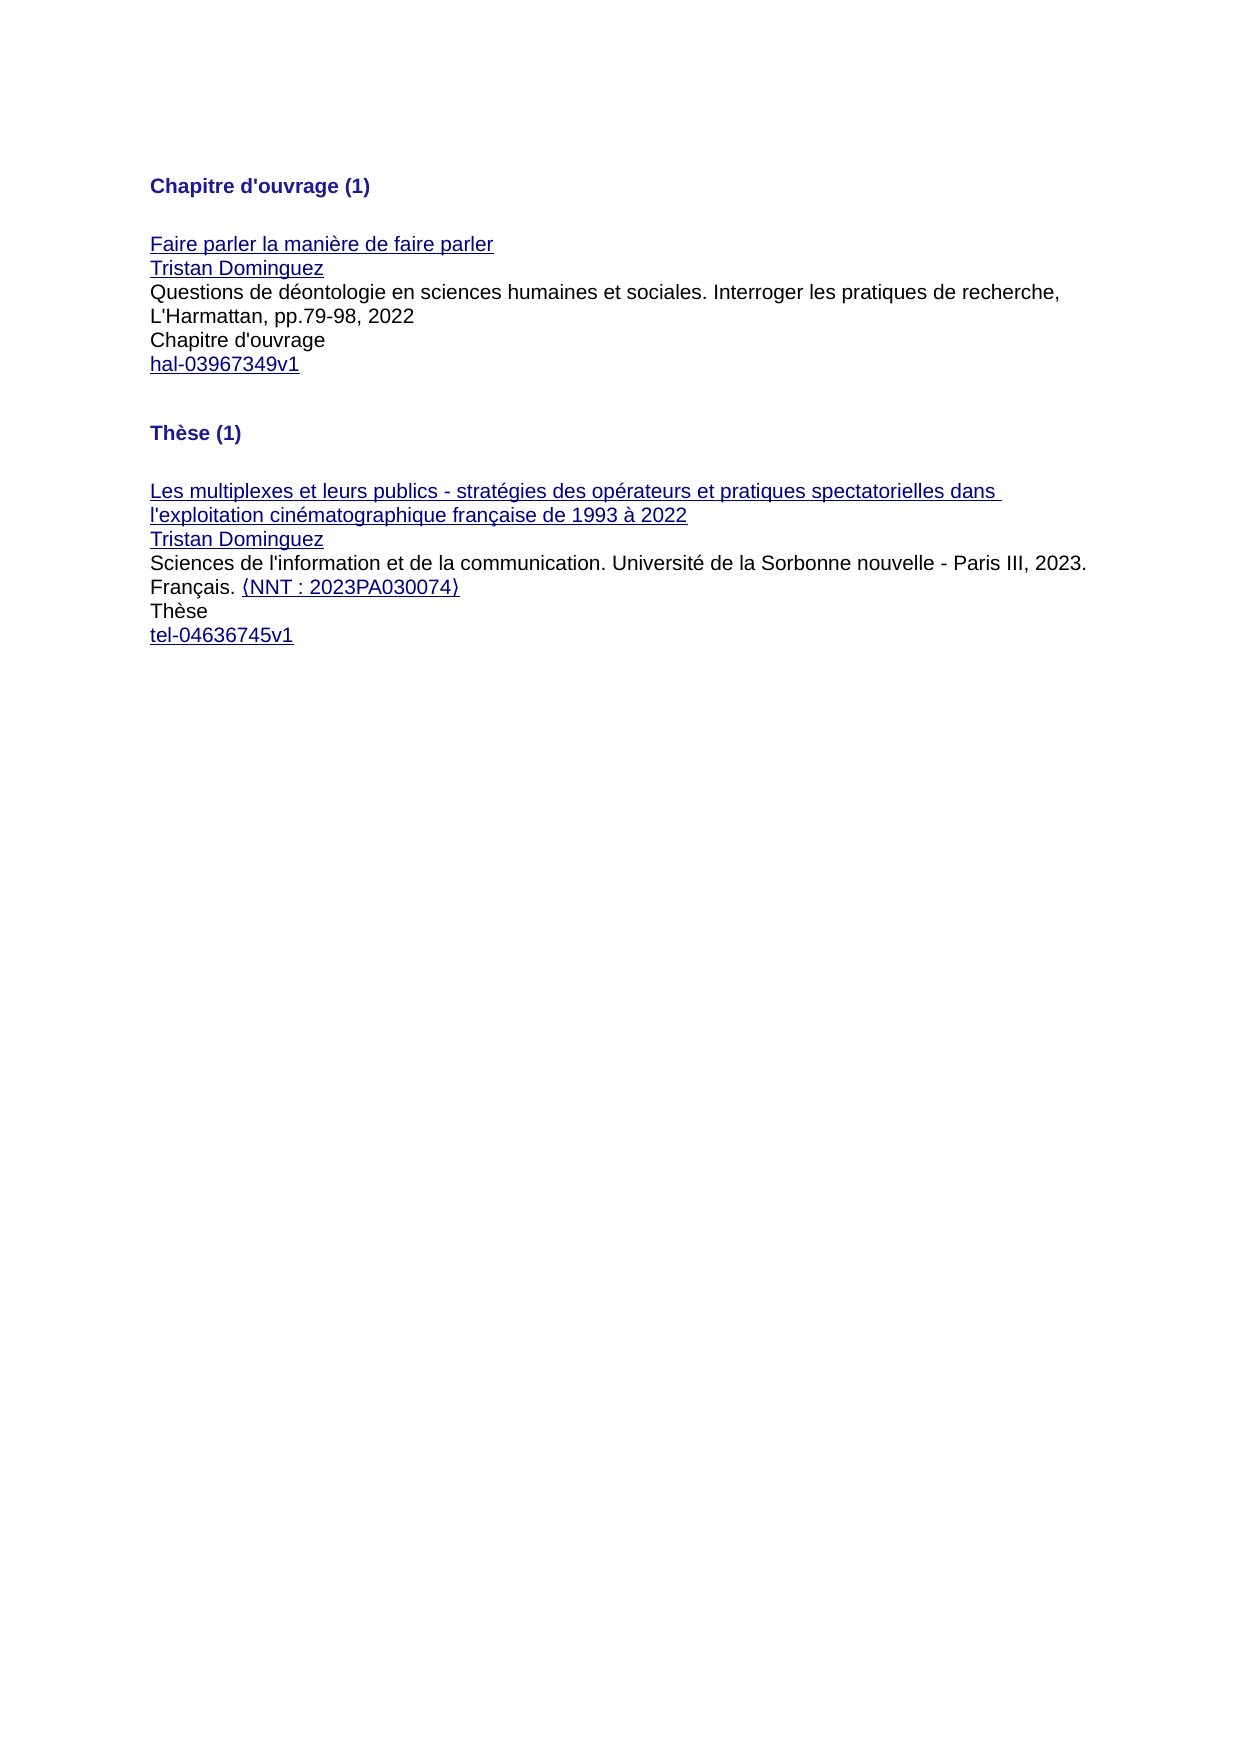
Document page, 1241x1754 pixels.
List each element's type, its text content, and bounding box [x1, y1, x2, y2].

table_header Faire parler la manière de faire parler Tristan Dominguez Questions de déontologie en sciences humaines et sociales. Interroger les pratiques de recherche, L'Harmattan, pp.79-98, 2022 Chapitre d'ouvrage hal-03967349v1 [150, 232, 1090, 376]
subtitle Chapitre d'ouvrage (1) [150, 174, 1090, 198]
subtitle Thèse (1) [150, 421, 1090, 445]
table_header Les multiplexes et leurs publics - stratégies des opérateurs et pratiques spectatorielles dans l'exploitation cinématographique française de 1993 à 2022 Tristan Dominguez Sciences de l'information et de la communication. Université de la Sorbonne nouvelle - Paris III, 2023. Français. ⟨NNT : 2023PA030074⟩ Thèse tel-04636745v1 [150, 479, 1090, 647]
